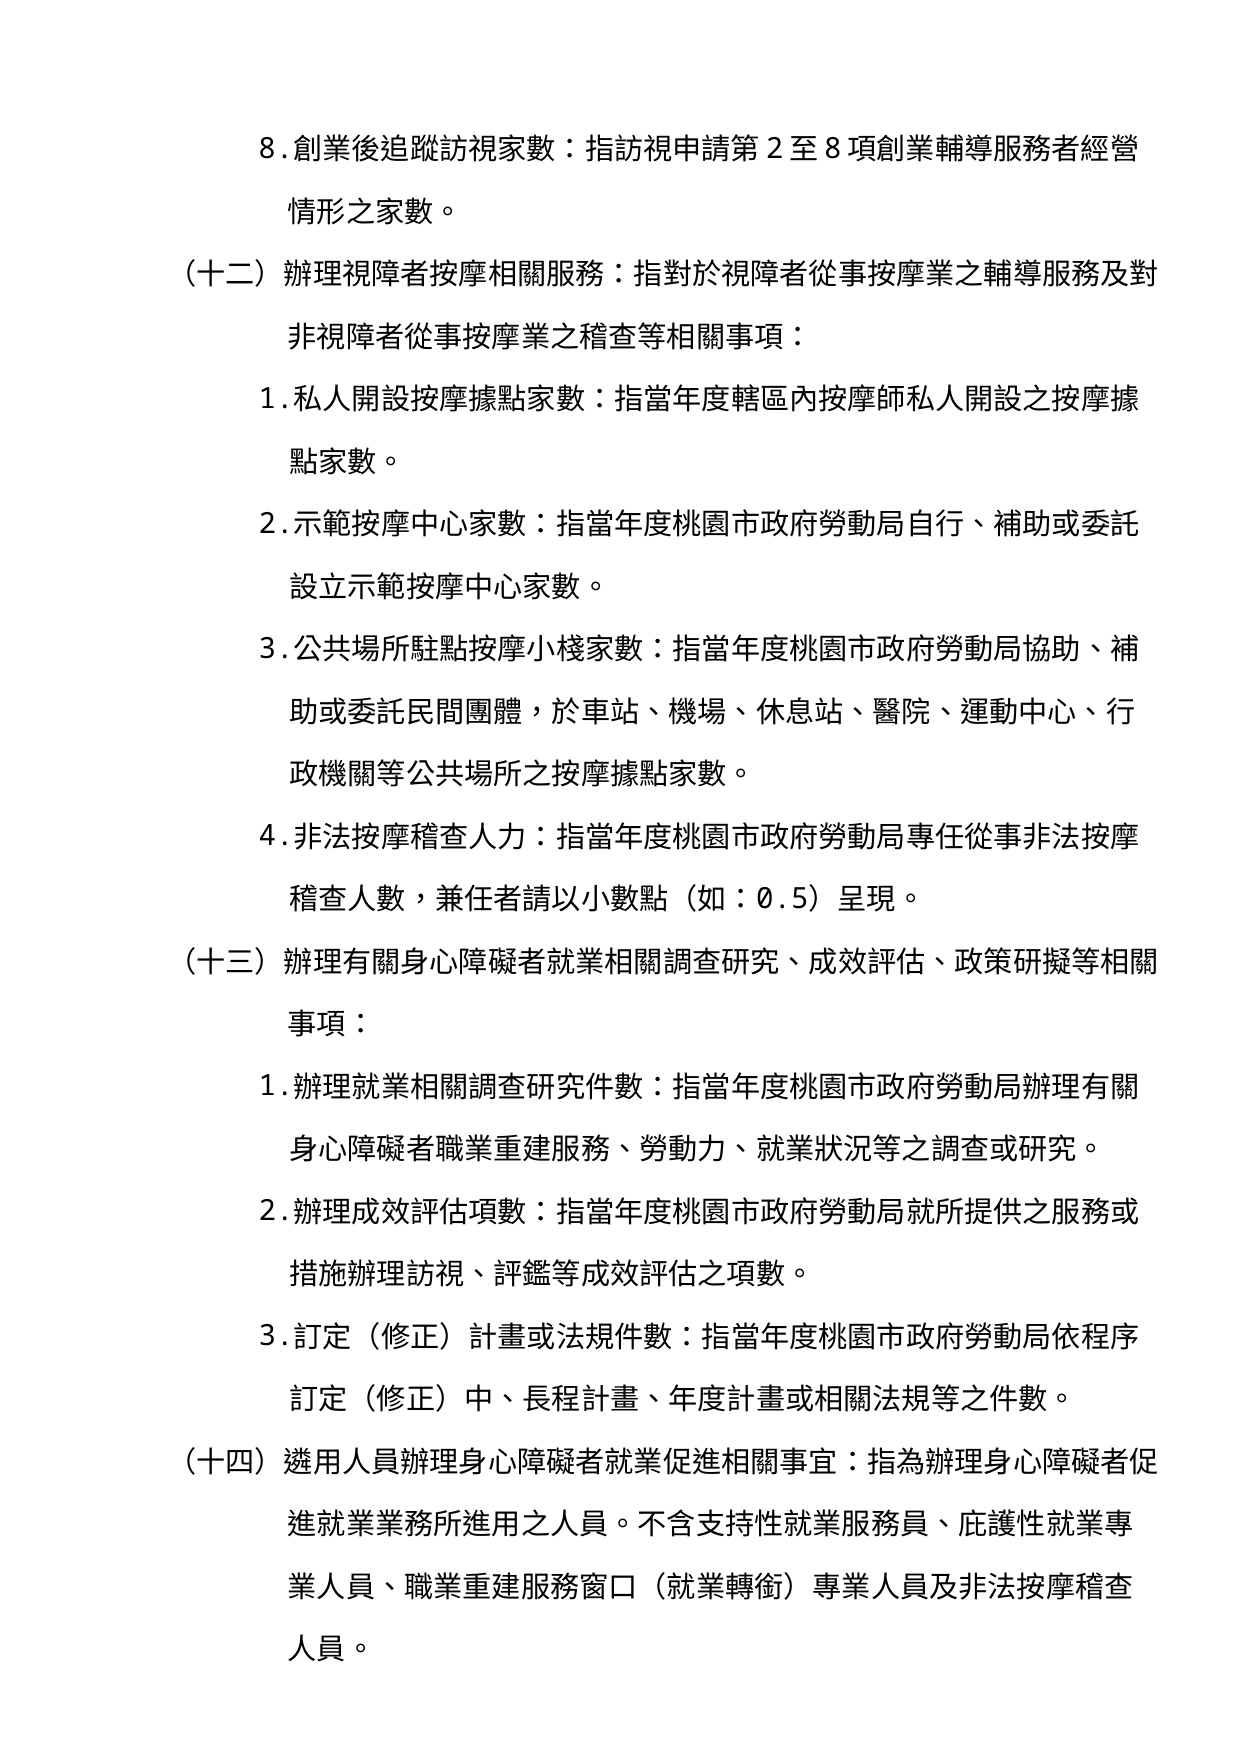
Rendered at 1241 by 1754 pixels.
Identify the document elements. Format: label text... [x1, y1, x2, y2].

table_header 8.創業後追蹤訪視家數：指訪視申請第2至8項創業輔導服務者經營情形之家數。 （十二）辦理視障者按摩相關服務：指對於視障者從事按摩業之輔導服務及對非視障者從事按摩業之稽查等相關事項： 1.私人開設按摩據點家數：指當年度轄區內按摩師私人開設之按摩據點家數。 2.示範按摩中心家數：指當年度桃園市政府勞動局自行、補助或委託設立示範按摩中心家數。 3.公共場所駐點按摩小棧家數：指當年度桃園市政府勞動局協助、補助或委託民間團體，於車站、機場、休息站、醫院、運動中心、行政機關等公共場所之按摩據點家數。 4.非法按摩稽查人力：指當年度桃園市政府勞動局專任從事非法按摩稽查人數，兼任者請以小數點（如：0.5）呈現。 （十三）辦理有關身心障礙者就業相關調查研究、成效評估、政策研擬等相關事項： 1.辦理就業相關調查研究件數：指當年度桃園市政府勞動局辦理有關身心障礙者職業重建服務、勞動力、就業狀況等之調查或研究。 2.辦理成效評估項數：指當年度桃園市政府勞動局就所提供之服務或措施辦理訪視、評鑑等成效評估之項數。 3.訂定（修正）計畫或法規件數：指當年度桃園市政府勞動局依程序訂定（修正）中、長程計畫、年度計畫或相關法規等之件數。 （十四）遴用人員辦理身心障礙者就業促進相關事宜：指為辦理身心障礙者促進就業業務所進用之人員。不含支持性就業服務員、庇護性就業專業人員、職業重建服務窗口（就業轉銜）專業人員及非法按摩稽查人員。 [98, 105, 1173, 1668]
